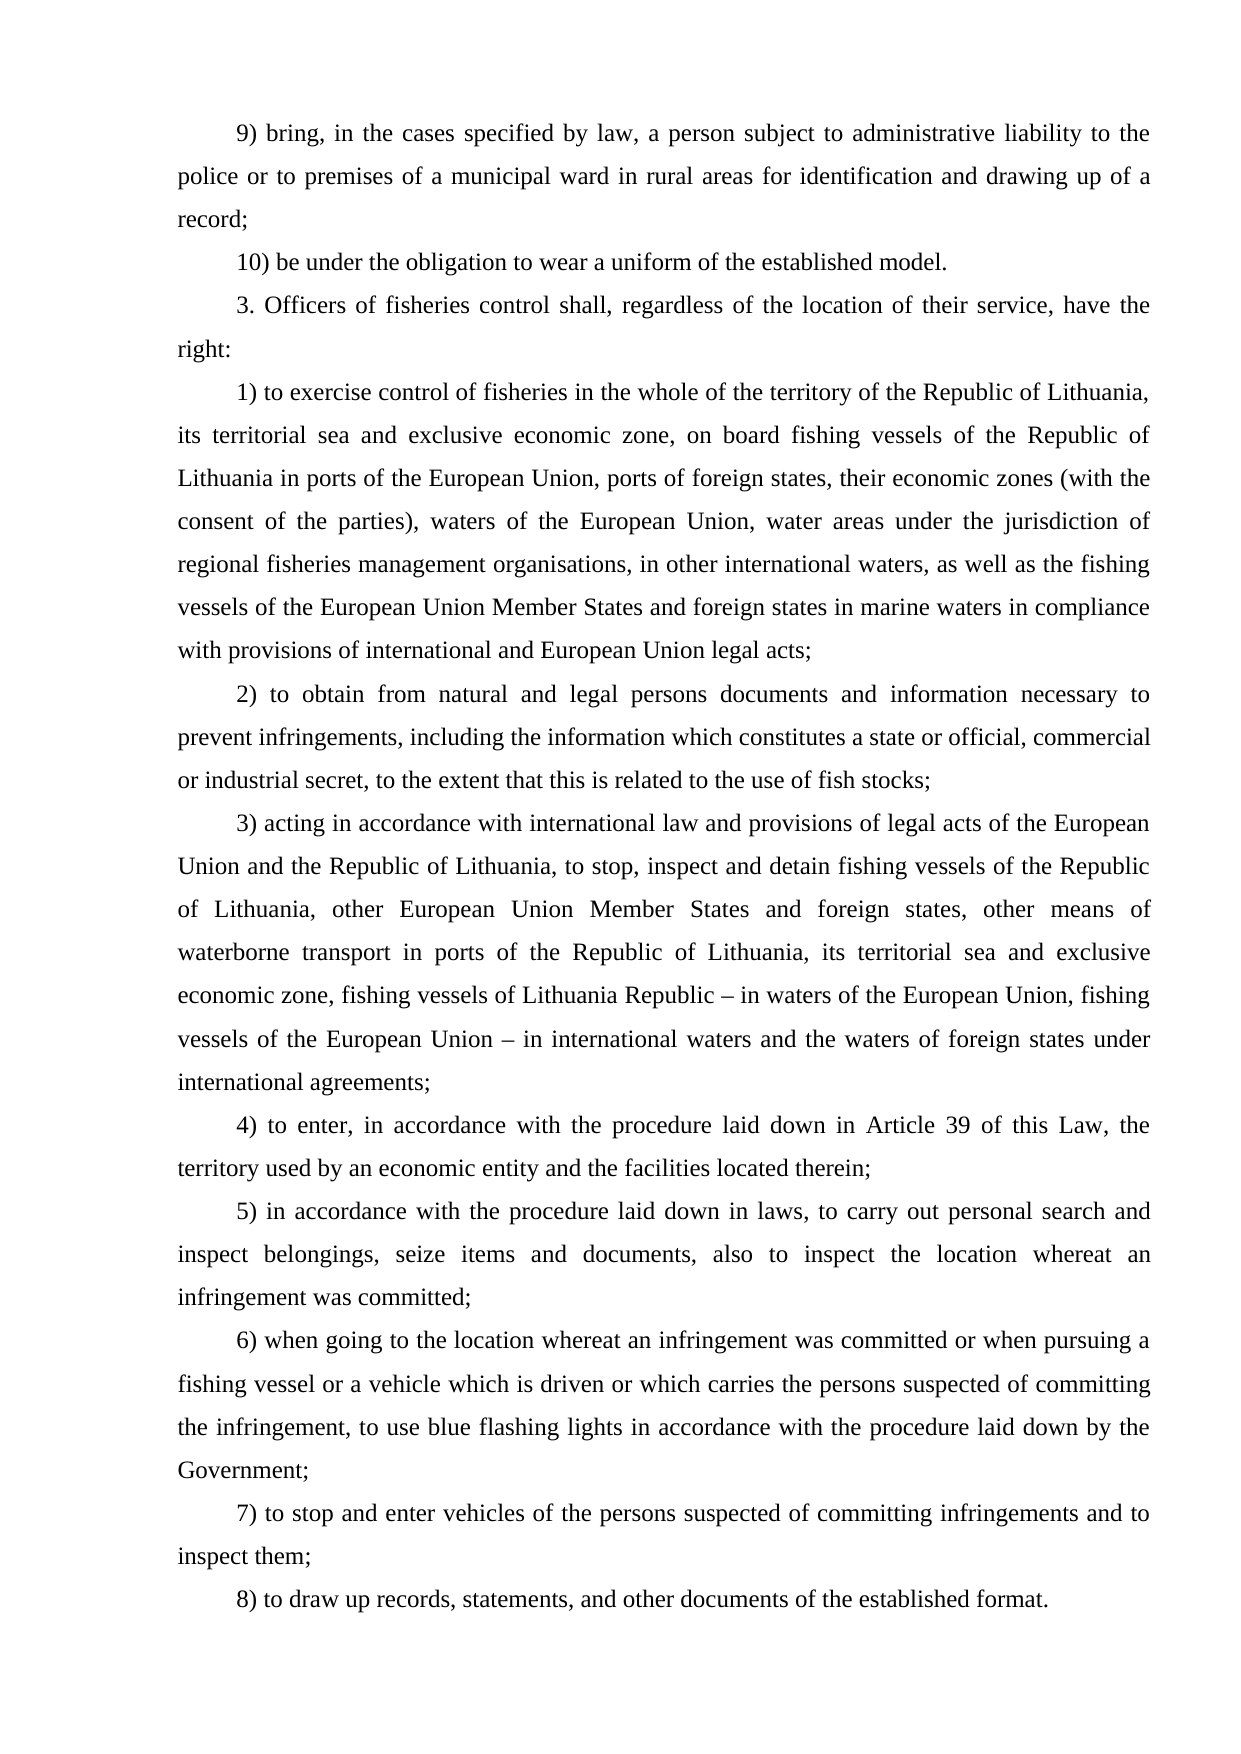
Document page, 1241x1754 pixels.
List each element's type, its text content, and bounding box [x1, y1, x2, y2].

text 3. Officers of fisheries control shall, regardless of the location of their service, have the right: [177, 291, 1152, 362]
text 4) to enter, in accordance with the procedure laid down in Article 39 of this Law, the territory used by an economic entity and the facilities located therein; [177, 1110, 1152, 1182]
text 5) in accordance with the procedure laid down in laws, to carry out personal search and inspect belongings, seize items and documents, also to inspect the location whereat an infringement was committed; [177, 1196, 1152, 1311]
text 8) to draw up records, statements, and other documents of the established format. [177, 1584, 1152, 1613]
text 9) bring, in the cases specified by law, a person subject to administrative liability to the police or to premises of a municipal ward in rural areas for identification and drawing up of a record; [177, 118, 1152, 233]
text 7) to stop and enter vehicles of the persons suspected of committing infringements and to inspect them; [177, 1498, 1152, 1570]
text 1) to exercise control of fisheries in the whole of the territory of the Republic of Lithuania, its territorial sea and exclusive economic zone, on board fishing vessels of the Republic of Lithuania in ports of the European Union, ports of foreign states, their economic zones (with the consent of the parties), waters of the European Union, water areas under the jurisdiction of regional fisheries management organisations, in other international waters, as well as the fishing vessels of the European Union Member States and foreign states in marine waters in compliance with provisions of international and European Union legal acts; [177, 377, 1152, 664]
text 2) to obtain from natural and legal persons documents and information necessary to prevent infringements, including the information which constitutes a state or official, commercial or industrial secret, to the extent that this is related to the use of fish stocks; [177, 679, 1152, 794]
text 6) when going to the location whereat an infringement was committed or when pursuing a fishing vessel or a vehicle which is driven or which carries the persons suspected of committing the infringement, to use blue flashing lights in accordance with the procedure laid down by the Government; [177, 1326, 1152, 1484]
text 3) acting in accordance with international law and provisions of legal acts of the European Union and the Republic of Lithuania, to stop, inspect and detain fishing vessels of the Republic of Lithuania, other European Union Member States and foreign states, other means of waterborne transport in ports of the Republic of Lithuania, its territorial sea and exclusive economic zone, fishing vessels of Lithuania Republic – in waters of the European Union, fishing vessels of the European Union – in international waters and the waters of foreign states under international agreements; [177, 808, 1152, 1096]
text 10) be under the obligation to wear a uniform of the established model. [177, 247, 1152, 276]
